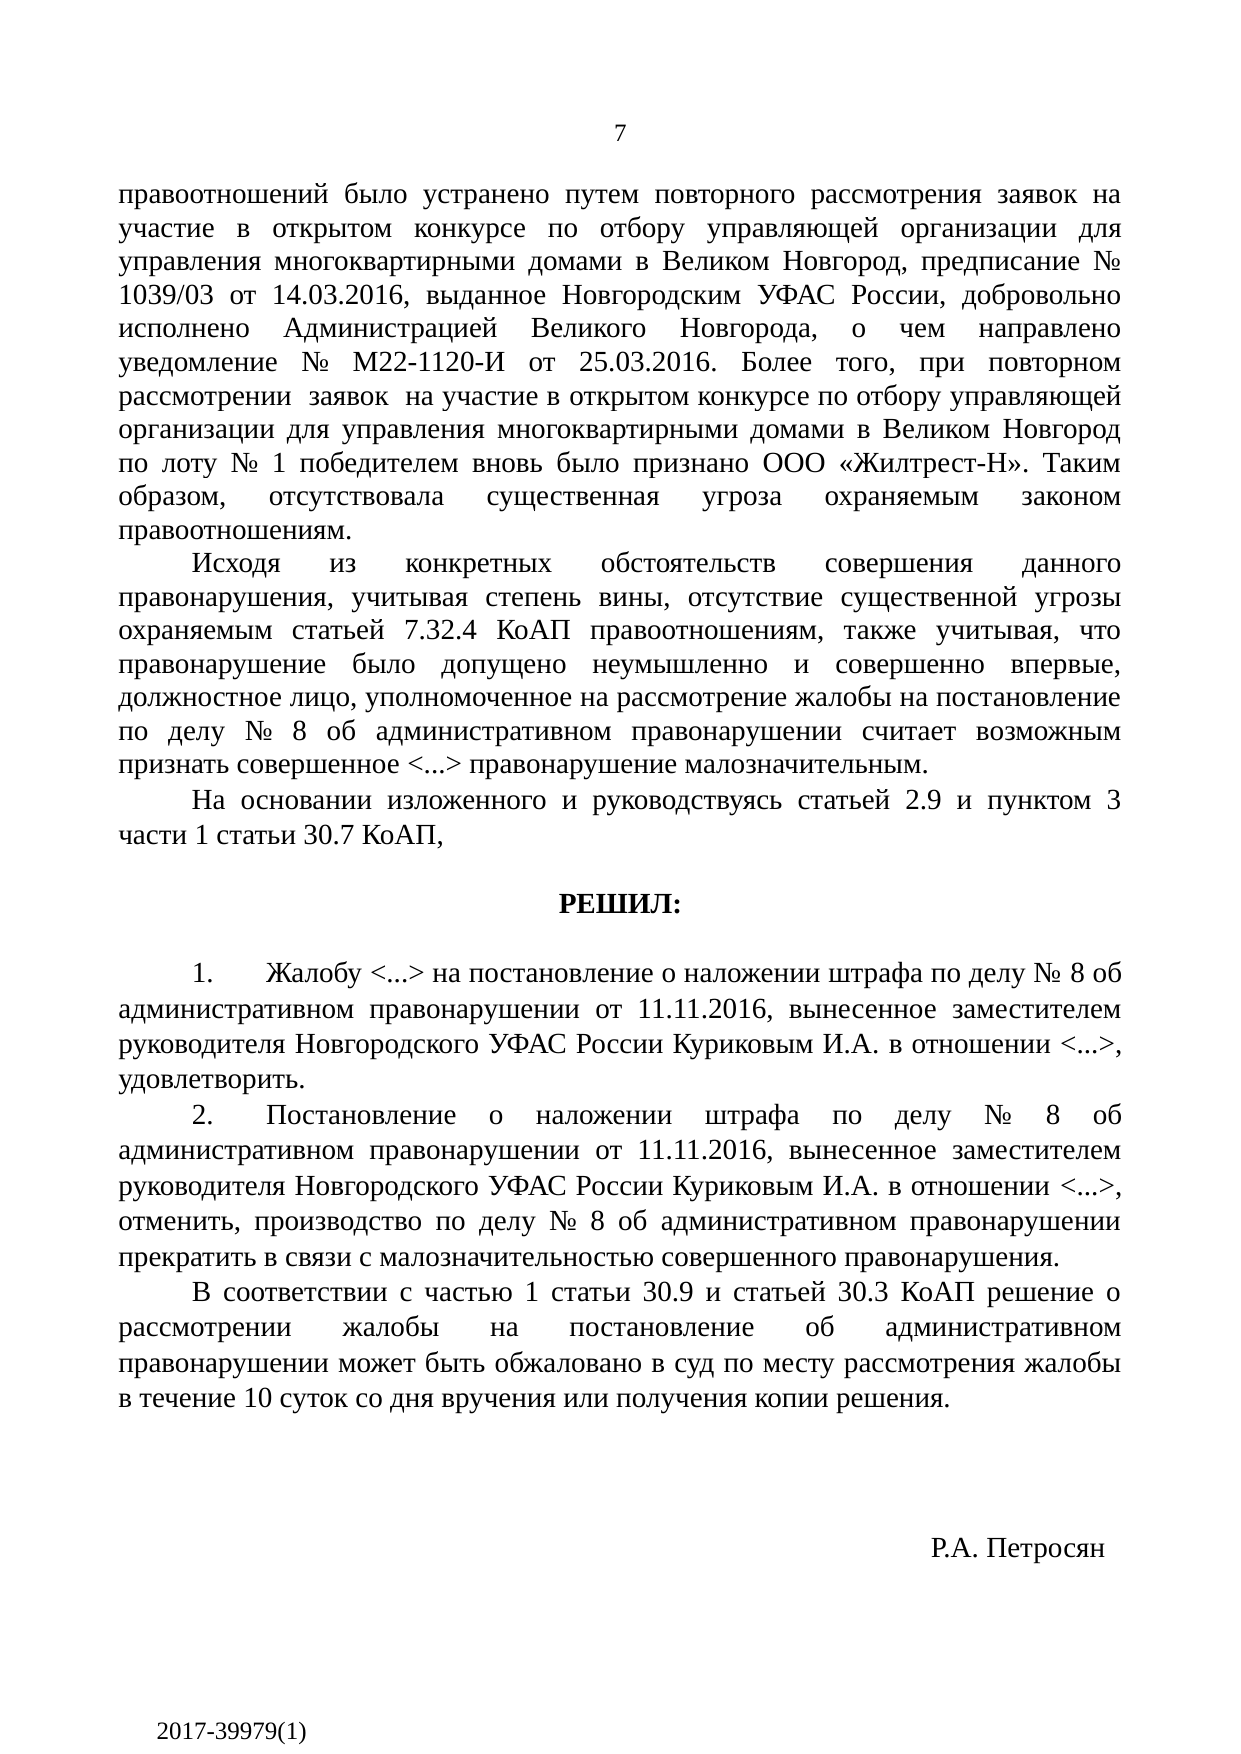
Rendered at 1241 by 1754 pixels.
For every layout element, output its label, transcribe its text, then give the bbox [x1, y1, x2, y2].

text На основании изложенного и руководствуясь статьей 2.9 и пунктом 3 части 1 статьи 30.7 КоАП, [118, 780, 1122, 851]
text 2. Постановление о наложении штрафа по делу № 8 об административном правонарушении от 11.11.2016, вынесенное заместителем руководителя Новгородского УФАС России Куриковым И.А. в отношении <...>, отменить, производство по делу № 8 об административном правонарушении прекратить в связи с малозначительностью совершенного правонарушения. [118, 1095, 1122, 1272]
text РЕШИЛ: [118, 886, 1122, 920]
text правоотношений было устранено путем повторного рассмотрения заявок на участие в открытом конкурсе по отбору управляющей организации для управления многоквартирными домами в Великом Новгород, предписание № 1039/03 от 14.03.2016, выданное Новгородским УФАС России, добровольно исполнено Администрацией Великого Новгорода, о чем направлено уведомление № М22-1120-И от 25.03.2016. Более того, при повторном рассмотрении заявок на участие в открытом конкурсе по отбору управляющей организации для управления многоквартирными домами в Великом Новгород по лоту № 1 победителем вновь было признано ООО «Жилтрест-Н». Таким образом, отсутствовала существенная угроза охраняемым законом правоотношениям. [118, 176, 1122, 545]
text В соответствии с частью 1 статьи 30.9 и статьей 30.3 КоАП решение о рассмотрении жалобы на постановление об административном правонарушении может быть обжаловано в суд по месту рассмотрения жалобы в течение 10 суток со дня вручения или получения копии решения. [118, 1272, 1122, 1414]
text 1. Жалобу <...> на постановление о наложении штрафа по делу № 8 об административном правонарушении от 11.11.2016, вынесенное заместителем руководителя Новгородского УФАС России Куриковым И.А. в отношении <...>, удовлетворить. [118, 953, 1122, 1095]
text Исходя из конкретных обстоятельств совершения данного правонарушения, учитывая степень вины, отсутствие существенной угрозы охраняемым статьей 7.32.4 КоАП правоотношениям, также учитывая, что правонарушение было допущено неумышленно и совершенно впервые, должностное лицо, уполномоченное на рассмотрение жалобы на постановление по делу № 8 об административном правонарушении считает возможным признать совершенное <...> правонарушение малозначительным. [118, 545, 1122, 780]
text Р.А. Петросян [118, 1526, 1122, 1564]
